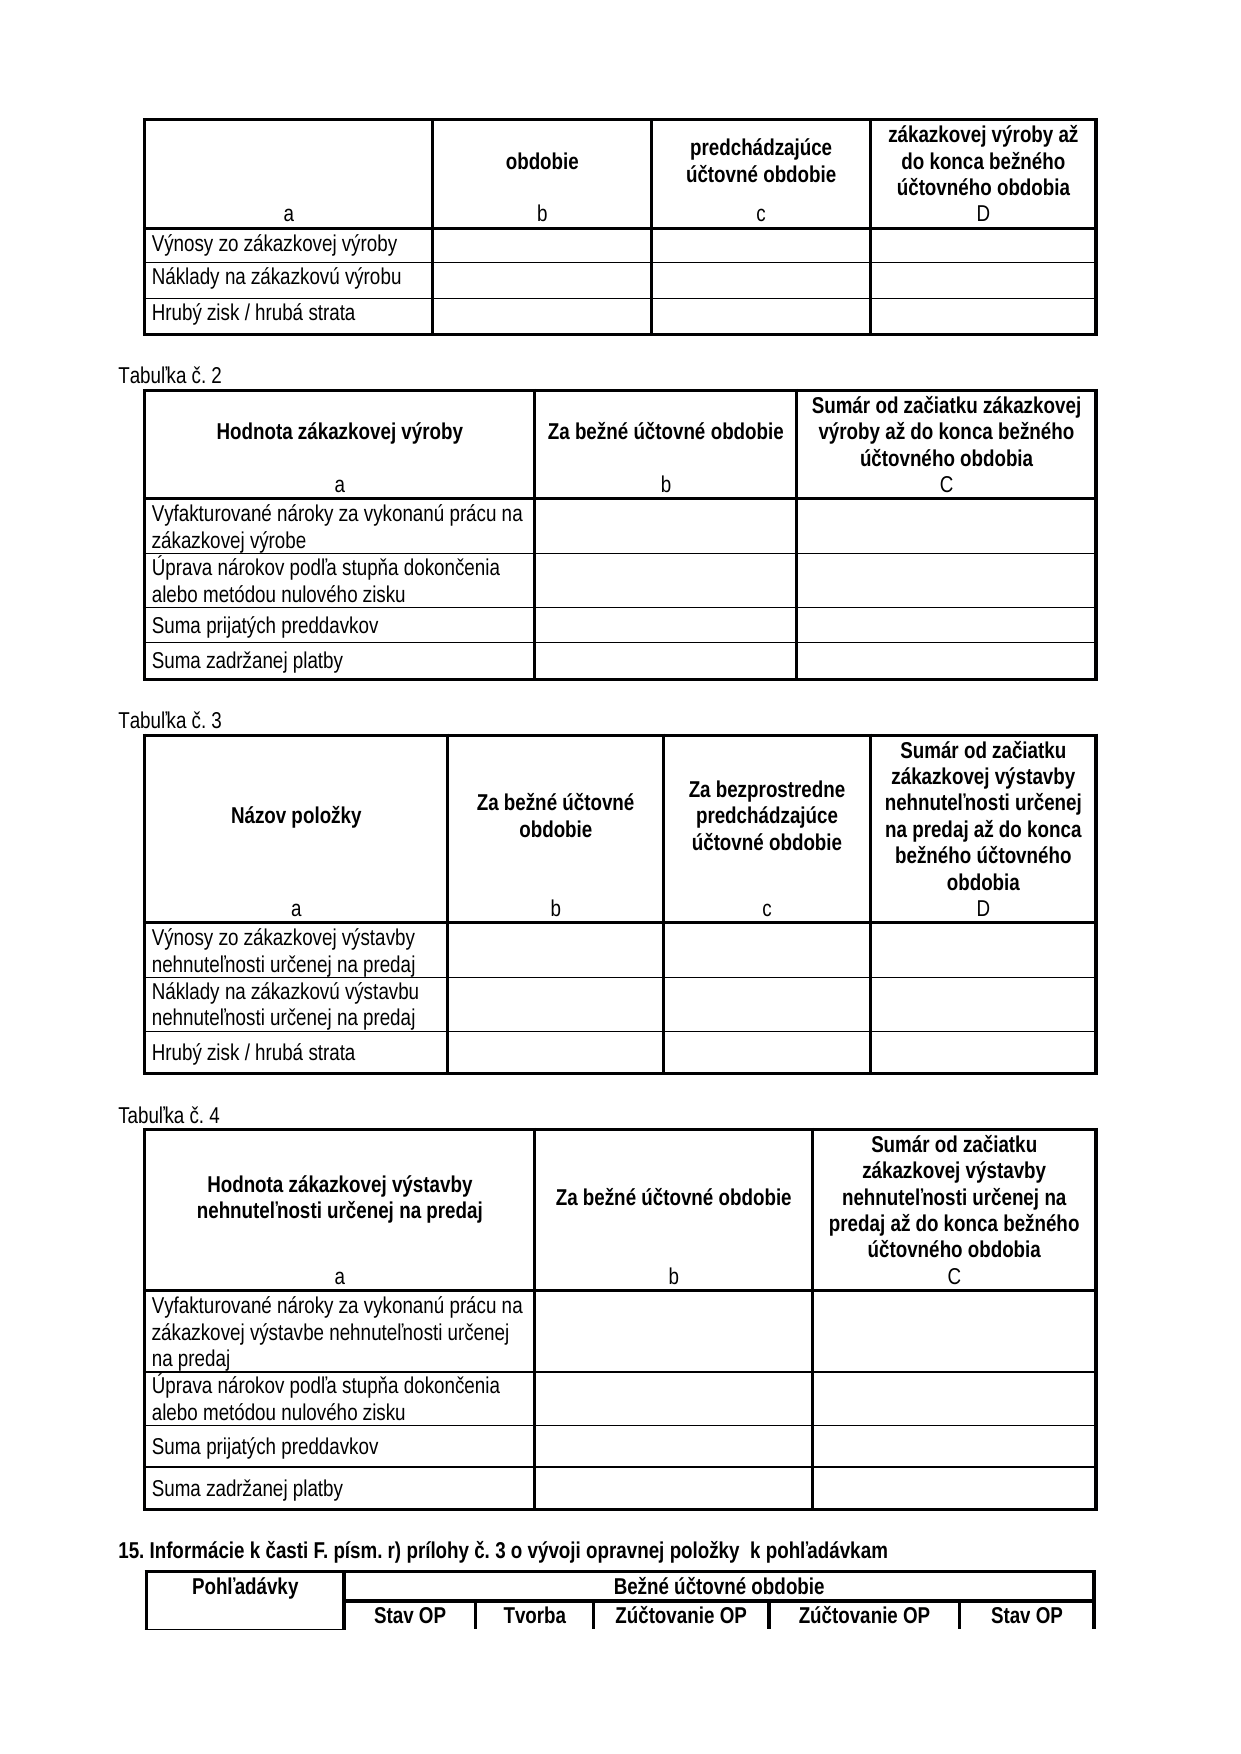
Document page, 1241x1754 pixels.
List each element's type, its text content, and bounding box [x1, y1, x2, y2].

table_cell [798, 554, 1094, 607]
table_cell [449, 1032, 662, 1072]
table_header Za bežné účtovné obdobie [536, 392, 795, 471]
table_header Sumár od začiatku zákazkovej výstavby nehnuteľnosti určenej na predaj až do konca bežného účtovného obdobia [814, 1131, 1094, 1263]
table_header obdobie [434, 121, 650, 200]
table_cell [872, 230, 1094, 262]
table_cell [653, 263, 869, 297]
table_cell b [449, 895, 662, 921]
table_cell [536, 1373, 811, 1425]
table_cell Úprava nárokov podľa stupňa dokončenia alebo metódou nulového zisku [146, 1373, 533, 1425]
table_cell C [798, 471, 1094, 497]
table_cell [449, 924, 662, 977]
table_cell a [146, 471, 533, 497]
table_cell [536, 1426, 811, 1466]
table_header Hodnota zákazkovej výroby [146, 392, 533, 471]
table_cell [814, 1426, 1094, 1466]
table_cell [653, 230, 869, 262]
table_cell [872, 924, 1094, 977]
table_cell [798, 643, 1094, 678]
table_cell a [146, 200, 431, 227]
table_cell D [872, 200, 1094, 227]
table_cell [653, 299, 869, 333]
table_cell b [536, 471, 795, 497]
table_cell [434, 263, 650, 297]
text 15. Informácie k časti F. písm. r) prílohy č. 3 o vývoji opravnej položky k pohľadávkam [118, 1537, 1122, 1564]
table_cell [449, 978, 662, 1031]
table_cell Výnosy zo zákazkovej výstavby nehnuteľnosti určenej na predaj [146, 924, 446, 977]
table_header Bežné účtovné obdobie [346, 1573, 1092, 1599]
table_header predchádzajúce účtovné obdobie [653, 121, 869, 200]
table_header Sumár od začiatku zákazkovej výroby až do konca bežného účtovného obdobia [798, 392, 1094, 471]
table_header [146, 121, 431, 200]
table_cell Náklady na zákazkovú výstavbu nehnuteľnosti určenej na predaj [146, 978, 446, 1031]
table_cell [798, 608, 1094, 642]
table_cell [536, 1292, 811, 1371]
text Tabuľka č. 2 [118, 362, 1122, 389]
table_cell [536, 608, 795, 642]
table_cell Suma prijatých preddavkov [146, 1426, 533, 1466]
table_cell D [872, 895, 1094, 921]
table_cell Úprava nárokov podľa stupňa dokončenia alebo metódou nulového zisku [146, 554, 533, 607]
table_cell [798, 500, 1094, 553]
table_cell Hrubý zisk / hrubá strata [146, 1032, 446, 1072]
table_cell [536, 1468, 811, 1508]
table_cell Hrubý zisk / hrubá strata [146, 299, 431, 333]
table_cell [872, 299, 1094, 333]
table_header Za bežné účtovné obdobie [536, 1131, 811, 1263]
table_cell [536, 554, 795, 607]
table_cell [814, 1468, 1094, 1508]
table_cell Tvorba [477, 1603, 592, 1629]
table_header Pohľadávky [148, 1573, 342, 1629]
table_cell Náklady na zákazkovú výrobu [146, 263, 431, 297]
table_cell [665, 978, 869, 1031]
table_cell [872, 263, 1094, 297]
table_cell c [653, 200, 869, 227]
table_cell Výnosy zo zákazkovej výroby [146, 230, 431, 262]
table_cell Suma zadržanej platby [146, 643, 533, 678]
table_cell [665, 1032, 869, 1072]
table_cell a [146, 895, 446, 921]
table_cell Stav OP [961, 1603, 1092, 1629]
table_header zákazkovej výroby až do konca bežného účtovného obdobia [872, 121, 1094, 200]
table_header Hodnota zákazkovej výstavby nehnuteľnosti určenej na predaj [146, 1131, 533, 1263]
table_cell [536, 643, 795, 678]
table_cell [536, 500, 795, 553]
table_header Názov položky [146, 737, 446, 895]
table_cell [434, 230, 650, 262]
table_cell Zúčtovanie OP [595, 1603, 767, 1629]
table_cell Suma prijatých preddavkov [146, 608, 533, 642]
table_cell [814, 1292, 1094, 1371]
table_cell Vyfakturované nároky za vykonanú prácu na zákazkovej výstavbe nehnuteľnosti určenej na predaj [146, 1292, 533, 1371]
table_cell Zúčtovanie OP [771, 1603, 958, 1629]
table_cell [665, 924, 869, 977]
table_header Za bezprostredne predchádzajúce účtovné obdobie [665, 737, 869, 895]
table_cell C [814, 1263, 1094, 1289]
table_cell Vyfakturované nároky za vykonanú prácu na zákazkovej výrobe [146, 500, 533, 553]
table_cell [872, 978, 1094, 1031]
table_header Sumár od začiatku zákazkovej výstavby nehnuteľnosti určenej na predaj až do konca bežného účtovného obdobia [872, 737, 1094, 895]
table_header Za bežné účtovné obdobie [449, 737, 662, 895]
table_cell Suma zadržanej platby [146, 1468, 533, 1508]
table_cell c [665, 895, 869, 921]
table_cell [814, 1373, 1094, 1425]
table_cell b [536, 1263, 811, 1289]
table_cell [872, 1032, 1094, 1072]
table_cell Stav OP [346, 1603, 474, 1629]
table_cell b [434, 200, 650, 227]
text Tabuľka č. 3 [118, 707, 1122, 733]
table_cell a [146, 1263, 533, 1289]
text Tabuľka č. 4 [118, 1102, 1122, 1128]
table_cell [434, 299, 650, 333]
